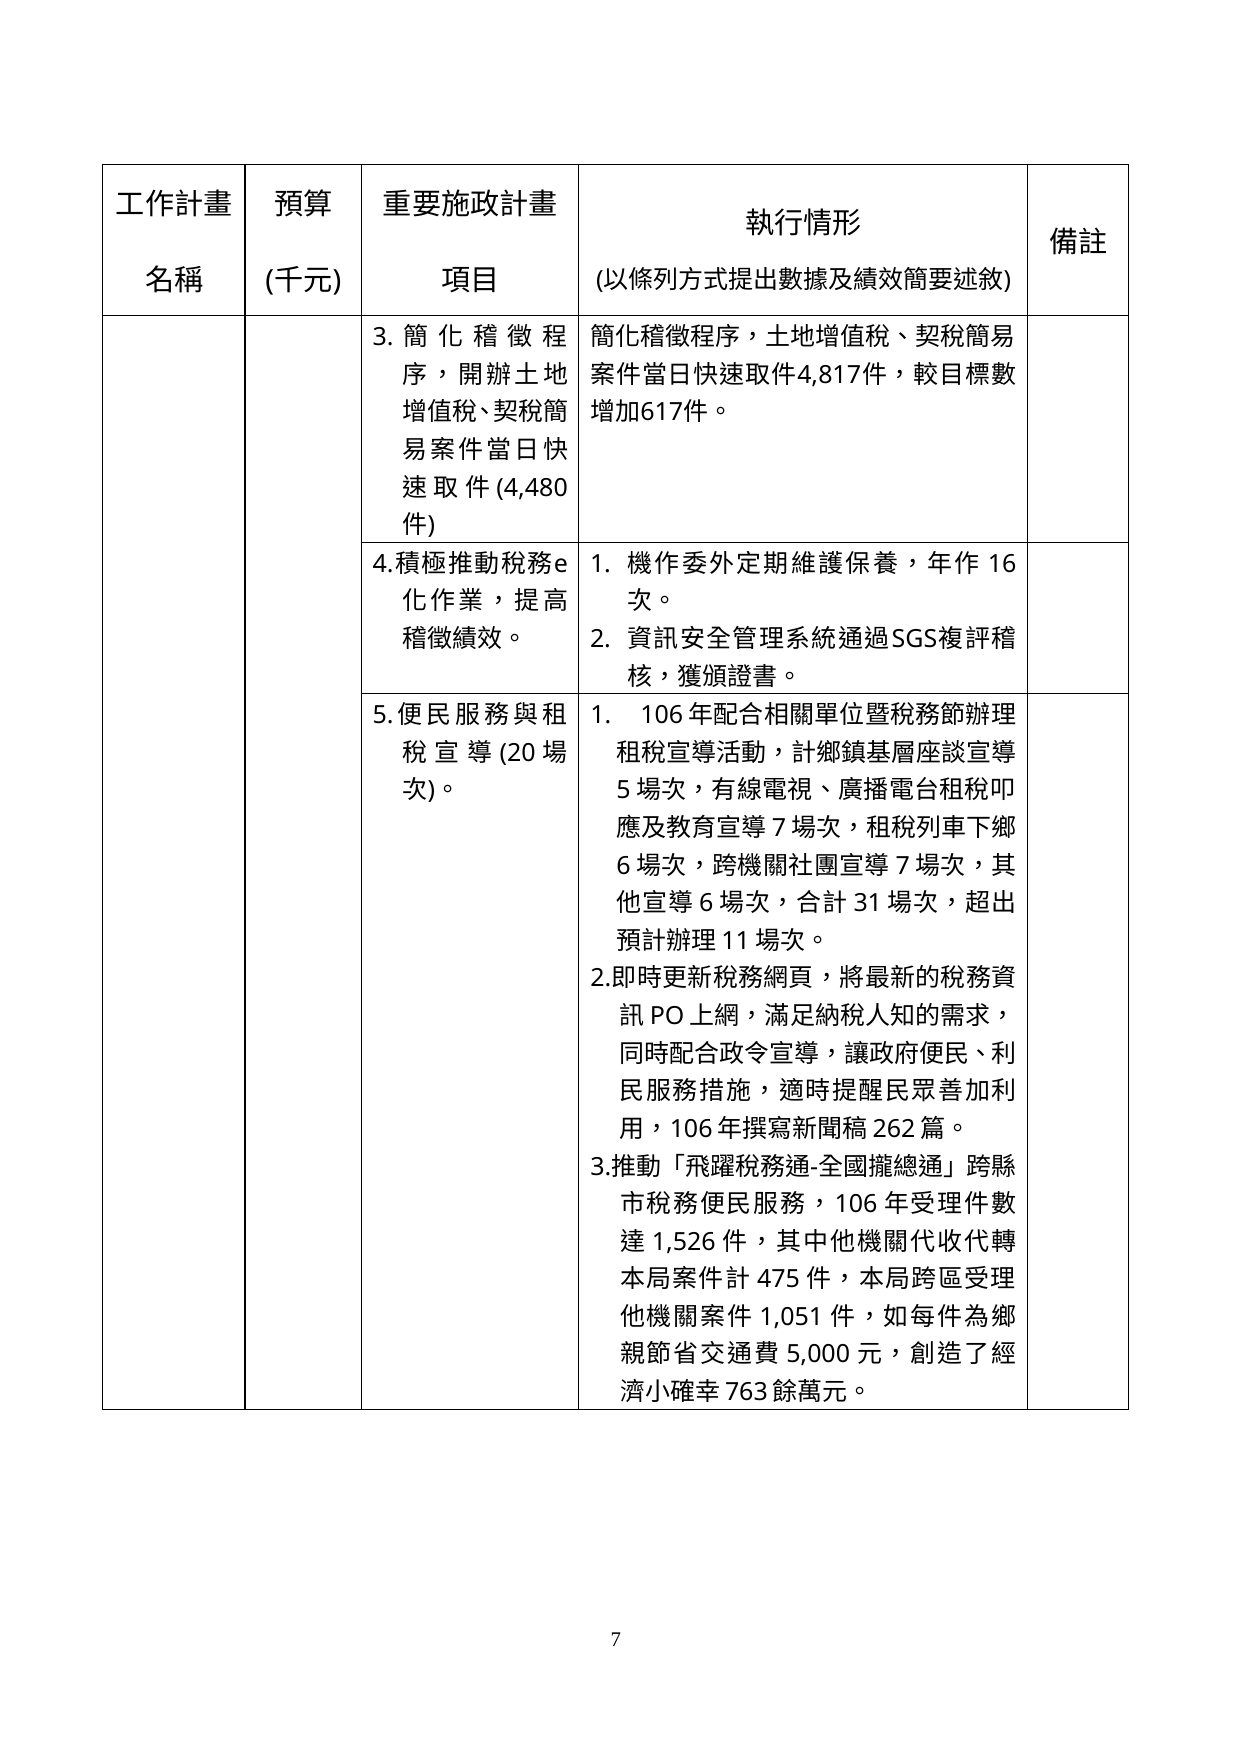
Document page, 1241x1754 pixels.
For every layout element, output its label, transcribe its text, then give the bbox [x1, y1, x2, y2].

table_cell [1028, 316, 1128, 542]
table_cell [1028, 543, 1128, 693]
table_cell [103, 316, 244, 1408]
table_header 備註 [1028, 165, 1128, 315]
table_cell [246, 316, 361, 1408]
table_header 重要施政計畫項目 [362, 165, 578, 315]
table_header 執行情形 (以條列方式提出數據及績效簡要述敘) [579, 165, 1027, 315]
table_cell 4.積極推動稅務e化作業，提高稽徵績效。 [362, 543, 578, 693]
table_header 預算 (千元) [246, 165, 361, 315]
table_header 工作計畫名稱 [103, 165, 244, 315]
table_cell 106年配合相關單位暨稅務節辦理租稅宣導活動，計鄉鎮基層座談宣導5場次，有線電視、廣播電台租稅叩應及教育宣導7場次，租稅列車下鄉6場次，跨機關社團宣導7場次，其他宣導6場次，合計31場次，超出預計辦理11場次。 2.即時更新稅務網頁，將最新的稅務資訊PO上網，滿足納稅人知的需求，同時配合政令宣導，讓政府便民、利民服務措施，適時提醒民眾善加利用，106年撰寫新聞稿262篇。 3.推動「飛躍稅務通-全國攏總通」跨縣市稅務便民服務，106年受理件數達1,526件，其中他機關代收代轉本局案件計475件，本局跨區受理他機關案件1,051件，如每件為鄉親節省交通費5,000元，創造了經濟小確幸763餘萬元。 [579, 694, 1027, 1408]
table_cell 5.便民服務與租稅宣導(20場次)。 [362, 694, 578, 1408]
table_cell 簡化稽徵程序，土地增值稅、契稅簡易案件當日快速取件4,817件，較目標數增加617件。 [579, 316, 1027, 542]
table_cell [1028, 694, 1128, 1408]
table_cell 機作委外定期維護保養，年作16次。 資訊安全管理系統通過SGS複評稽核，獲頒證書。 [579, 543, 1027, 693]
table_cell 3.簡化稽徵程序，開辦土地增值稅、契稅簡易案件當日快速取件(4,480件) [362, 316, 578, 542]
